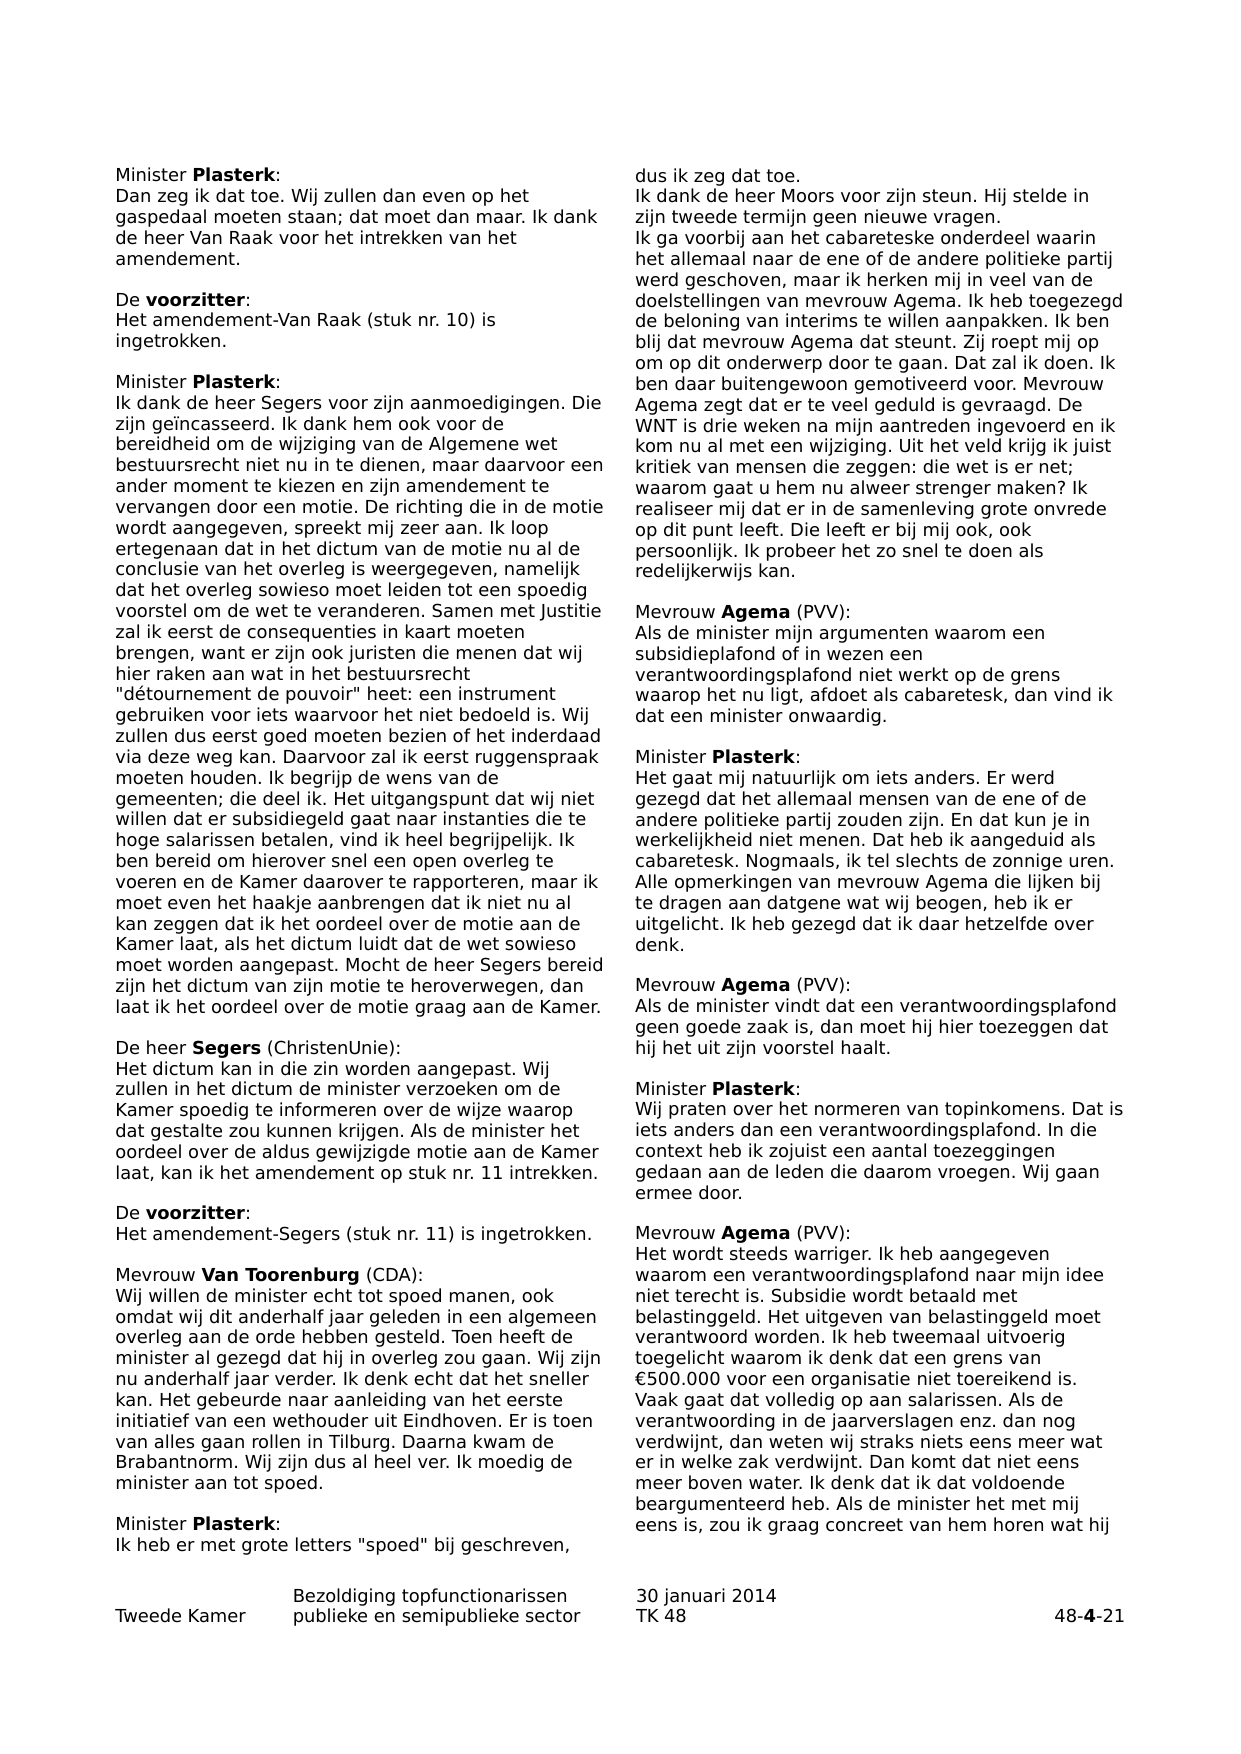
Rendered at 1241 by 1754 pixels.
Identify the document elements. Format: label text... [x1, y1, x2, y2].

text De heer Segers (ChristenUnie): [115, 1037, 605, 1058]
text Wij praten over het normeren van topinkomens. Dat is iets anders dan een verantwoordingsplafond. In die context heb ik zojuist een aantal toezeggingen gedaan aan de leden die daarom vroegen. Wij gaan ermee door. [635, 1099, 1125, 1203]
text Minister Plasterk: [635, 1078, 1125, 1099]
text Wij willen de minister echt tot spoed manen, ook omdat wij dit anderhalf jaar geleden in een algemeen overleg aan de orde hebben gesteld. Toen heeft de minister al gezegd dat hij in overleg zou gaan. Wij zijn nu anderhalf jaar verder. Ik denk echt dat het sneller kan. Het gebeurde naar aanleiding van het eerste initiatief van een wethouder uit Eindhoven. Er is toen van alles gaan rollen in Tilburg. Daarna kwam de Brabantnorm. Wij zijn dus al heel ver. Ik moedig de minister aan tot spoed. [115, 1286, 605, 1494]
text Het wordt steeds warriger. Ik heb aangegeven waarom een verantwoordingsplafond naar mijn idee niet terecht is. Subsidie wordt betaald met belastinggeld. Het uitgeven van belastinggeld moet verantwoord worden. Ik heb tweemaal uitvoerig toegelicht waarom ik denk dat een grens van €500.000 voor een organisatie niet toereikend is. Vaak gaat dat volledig op aan salarissen. Als de verantwoording in de jaarverslagen enz. dan nog verdwijnt, dan weten wij straks niets eens meer wat er in welke zak verdwijnt. Dan komt dat niet eens meer boven water. Ik denk dat ik dat voldoende beargumenteerd heb. Als de minister het met mij eens is, zou ik graag concreet van hem horen wat hij [635, 1244, 1125, 1536]
text Als de minister mijn argumenten waarom een subsidieplafond of in wezen een verantwoordingsplafond niet werkt op de grens waarop het nu ligt, afdoet als cabaretesk, dan vind ik dat een minister onwaardig. [635, 623, 1125, 727]
text De voorzitter: [115, 1203, 605, 1224]
text De voorzitter: [115, 289, 605, 310]
text Dan zeg ik dat toe. Wij zullen dan even op het gaspedaal moeten staan; dat moet dan maar. Ik dank de heer Van Raak voor het intrekken van het amendement. [115, 186, 605, 269]
text Minister Plasterk: [635, 747, 1125, 768]
text Mevrouw Agema (PVV): [635, 602, 1125, 623]
text Het dictum kan in die zin worden aangepast. Wij zullen in het dictum de minister verzoeken om de Kamer spoedig te informeren over de wijze waarop dat gestalte zou kunnen krijgen. Als de minister het oordeel over de aldus gewijzigde motie aan de Kamer laat, kan ik het amendement op stuk nr. 11 intrekken. [115, 1058, 605, 1183]
text Ik dank de heer Segers voor zijn aanmoedigingen. Die zijn geïncasseerd. Ik dank hem ook voor de bereidheid om de wijziging van de Algemene wet bestuursrecht niet nu in te dienen, maar daarvoor een ander moment te kiezen en zijn amendement te vervangen door een motie. De richting die in de motie wordt aangegeven, spreekt mij zeer aan. Ik loop ertegenaan dat in het dictum van de motie nu al de conclusie van het overleg is weergegeven, namelijk dat het overleg sowieso moet leiden tot een spoedig voorstel om de wet te veranderen. Samen met Justitie zal ik eerst de consequenties in kaart moeten brengen, want er zijn ook juristen die menen dat wij hier raken aan wat in het bestuursrecht "détournement de pouvoir" heet: een instrument gebruiken voor iets waarvoor het niet bedoeld is. Wij zullen dus eerst goed moeten bezien of het inderdaad via deze weg kan. Daarvoor zal ik eerst ruggenspraak moeten houden. Ik begrijp de wens van de gemeenten; die deel ik. Het uitgangspunt dat wij niet willen dat er subsidiegeld gaat naar instanties die te hoge salarissen betalen, vind ik heel begrijpelijk. Ik ben bereid om hierover snel een open overleg te voeren en de Kamer daarover te rapporteren, maar ik moet even het haakje aanbrengen dat ik niet nu al kan zeggen dat ik het oordeel over de motie aan de Kamer laat, als het dictum luidt dat de wet sowieso moet worden aangepast. Mocht de heer Segers bereid zijn het dictum van zijn motie te heroverwegen, dan laat ik het oordeel over de motie graag aan de Kamer. [115, 392, 605, 1017]
text dus ik zeg dat toe. [635, 165, 1125, 186]
text Minister Plasterk: [115, 165, 605, 186]
text Mevrouw Agema (PVV): [635, 975, 1125, 996]
text Als de minister vindt dat een verantwoordingsplafond geen goede zaak is, dan moet hij hier toezeggen dat hij het uit zijn voorstel haalt. [635, 996, 1125, 1058]
text Ik dank de heer Moors voor zijn steun. Hij stelde in zijn tweede termijn geen nieuwe vragen. [635, 186, 1125, 228]
text Het gaat mij natuurlijk om iets anders. Er werd gezegd dat het allemaal mensen van de ene of de andere politieke partij zouden zijn. En dat kun je in werkelijkheid niet menen. Dat heb ik aangeduid als cabaretesk. Nogmaals, ik tel slechts de zonnige uren. Alle opmerkingen van mevrouw Agema die lijken bij te dragen aan datgene wat wij beogen, heb ik er uitgelicht. Ik heb gezegd dat ik daar hetzelfde over denk. [635, 768, 1125, 955]
text Ik ga voorbij aan het cabareteske onderdeel waarin het allemaal naar de ene of de andere politieke partij werd geschoven, maar ik herken mij in veel van de doelstellingen van mevrouw Agema. Ik heb toegezegd de beloning van interims te willen aanpakken. Ik ben blij dat mevrouw Agema dat steunt. Zij roept mij op om op dit onderwerp door te gaan. Dat zal ik doen. Ik ben daar buitengewoon gemotiveerd voor. Mevrouw Agema zegt dat er te veel geduld is gevraagd. De WNT is drie weken na mijn aantreden ingevoerd en ik kom nu al met een wijziging. Uit het veld krijg ik juist kritiek van mensen die zeggen: die wet is er net; waarom gaat u hem nu alweer strenger maken? Ik realiseer mij dat er in de samenleving grote onvrede op dit punt leeft. Die leeft er bij mij ook, ook persoonlijk. Ik probeer het zo snel te doen als redelijkerwijs kan. [635, 228, 1125, 582]
text Ik heb er met grote letters "spoed" bij geschreven, [115, 1534, 605, 1555]
text Mevrouw Van Toorenburg (CDA): [115, 1265, 605, 1286]
text Mevrouw Agema (PVV): [635, 1223, 1125, 1244]
text Het amendement-Van Raak (stuk nr. 10) is ingetrokken. [115, 310, 605, 352]
text Het amendement-Segers (stuk nr. 11) is ingetrokken. [115, 1224, 605, 1245]
text Minister Plasterk: [115, 1514, 605, 1534]
text Minister Plasterk: [115, 372, 605, 392]
